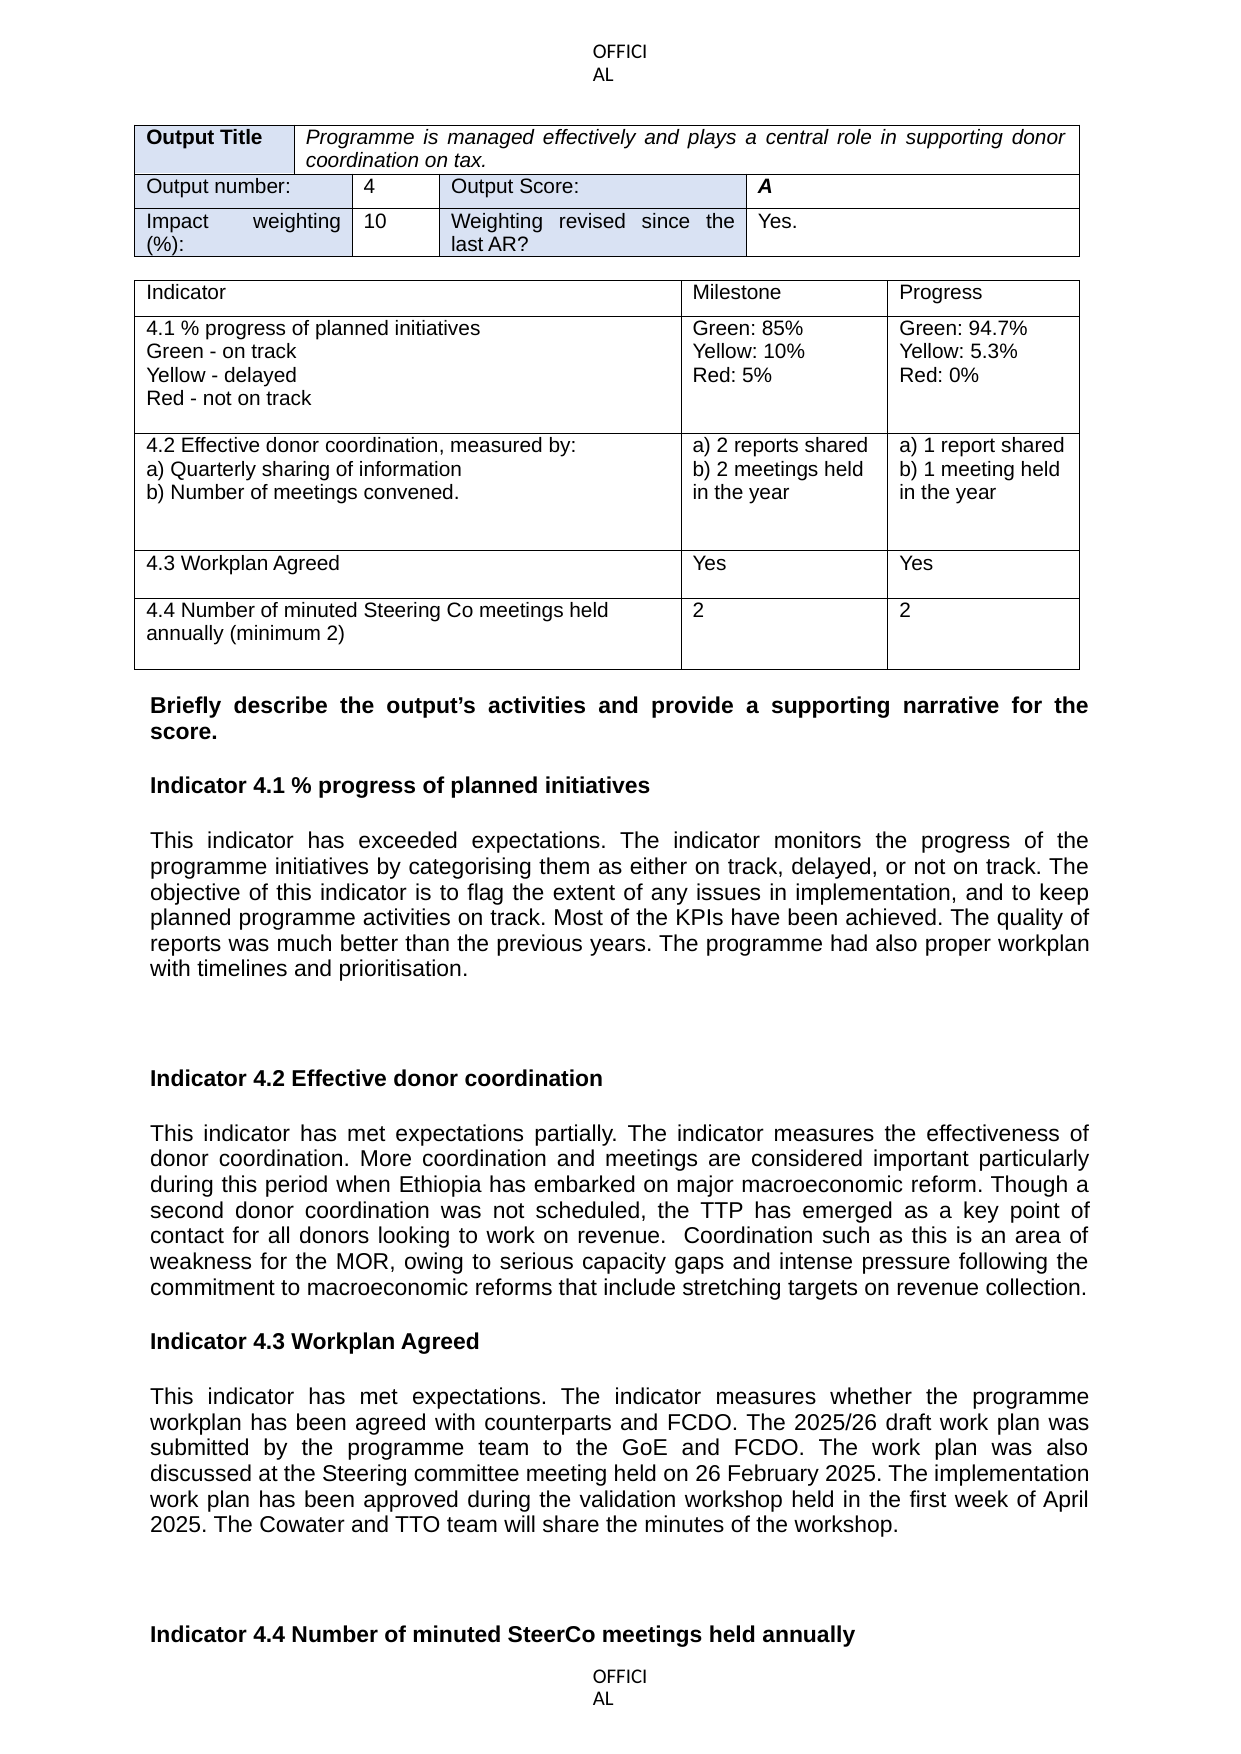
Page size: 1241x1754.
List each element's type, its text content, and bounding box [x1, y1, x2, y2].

table_header Progress [888, 281, 1079, 316]
table_cell Yes. [747, 209, 1079, 256]
table_cell 4.1 % progress of planned initiatives Green - on track Yellow - delayed Red - not on track [135, 317, 681, 433]
table_header Milestone [682, 281, 887, 316]
table_cell 4.4 Number of minuted Steering Co meetings held annually (minimum 2) [135, 599, 681, 668]
table_cell Green: 85% Yellow: 10% Red: 5% [682, 317, 887, 433]
text This indicator has met expectations. The indicator measures whether the programme workplan has been agreed with counterparts and FCDO. The 2025/26 draft work plan was submitted by the programme team to the GoE and FCDO. The work plan was also discussed at the Steering committee meeting held on 26 February 2025. The implementation work plan has been approved during the validation workshop held in the first week of April 2025. The Cowater and TTO team will share the minutes of the workshop. [150, 1384, 1090, 1537]
table_cell Impact weighting (%): [135, 209, 352, 256]
text Indicator 4.1 % progress of planned initiatives [150, 773, 1090, 799]
text Briefly describe the output’s activities and provide a supporting narrative for the score. [150, 693, 1090, 744]
table_cell a) 2 reports shared b) 2 meetings held in the year [682, 434, 887, 550]
table_header Programme is managed effectively and plays a central role in supporting donor coordination on tax. [295, 126, 1079, 173]
table_cell 4 [353, 175, 439, 208]
table_cell 4.3 Workplan Agreed [135, 551, 681, 598]
table_cell Weighting revised since the last AR? [440, 209, 746, 256]
table_cell 10 [353, 209, 439, 256]
text Indicator 4.2 Effective donor coordination [150, 1066, 1090, 1091]
table_cell 2 [888, 599, 1079, 668]
text Indicator 4.3 Workplan Agreed [150, 1329, 1090, 1354]
text Indicator 4.4 Number of minuted SteerCo meetings held annually [150, 1621, 1090, 1647]
text This indicator has met expectations partially. The indicator measures the effectiveness of donor coordination. More coordination and meetings are considered important particularly during this period when Ethiopia has embarked on major macroeconomic reform. Though a second donor coordination was not scheduled, the TTP has emerged as a key point of contact for all donors looking to work on revenue. Coordination such as this is an area of weakness for the MOR, owing to serious capacity gaps and intense pressure following the commitment to macroeconomic reforms that include stretching targets on revenue collection. [150, 1120, 1090, 1300]
table_cell 4.2 Effective donor coordination, measured by: a) Quarterly sharing of information b) Number of meetings convened. [135, 434, 681, 550]
table_cell Yes [682, 551, 887, 598]
table_cell Output number: [135, 175, 352, 208]
table_cell a) 1 report shared b) 1 meeting held in the year [888, 434, 1079, 550]
table_cell Yes [888, 551, 1079, 598]
table_cell Output Score: [440, 175, 746, 208]
table_cell A [747, 175, 1079, 208]
table_header Output Title [135, 126, 294, 173]
text This indicator has exceeded expectations. The indicator monitors the progress of the programme initiatives by categorising them as either on track, delayed, or not on track. The objective of this indicator is to flag the extent of any issues in implementation, and to keep planned programme activities on track. Most of the KPIs have been achieved. The quality of reports was much better than the previous years. The programme had also proper workplan with timelines and prioritisation. [150, 828, 1090, 982]
table_header Indicator [135, 281, 681, 316]
table_cell Green: 94.7% Yellow: 5.3% Red: 0% [888, 317, 1079, 433]
table_cell 2 [682, 599, 887, 668]
